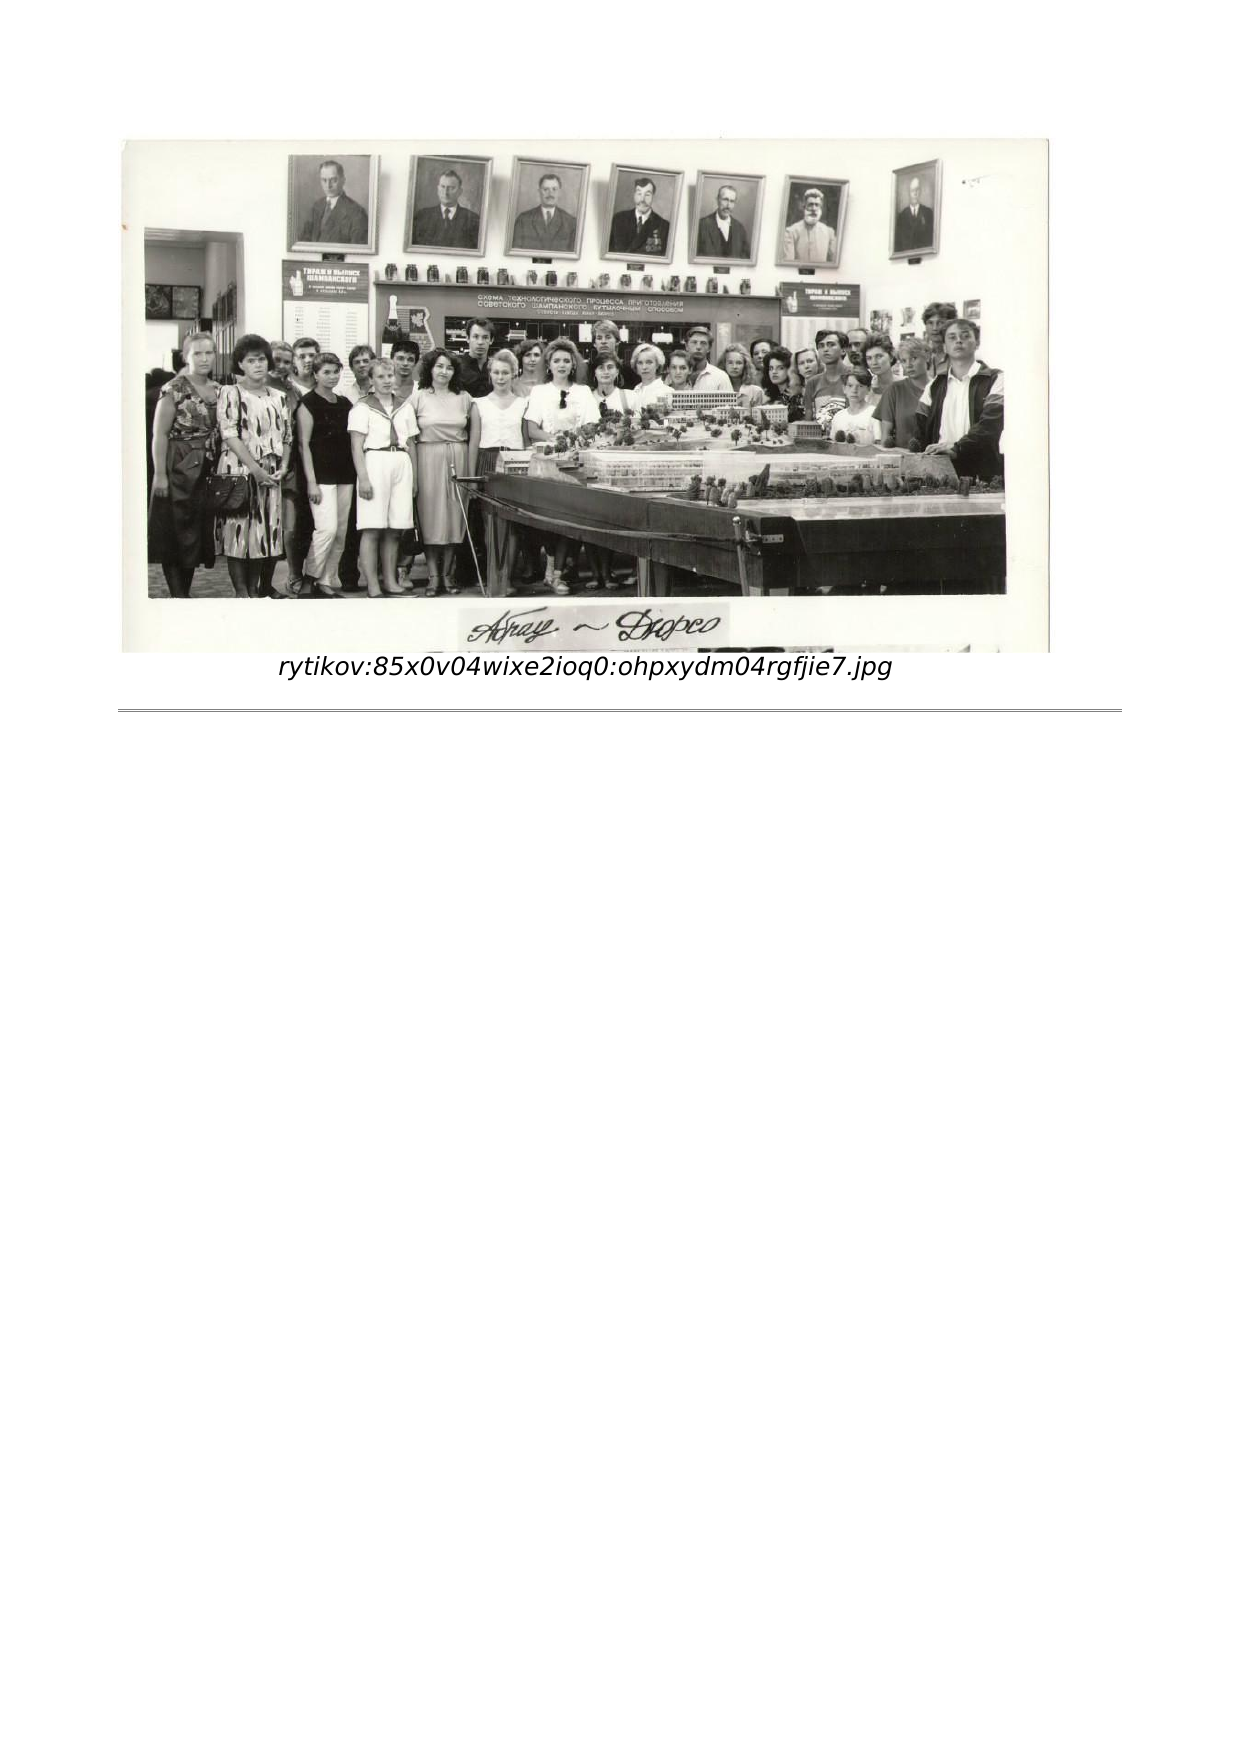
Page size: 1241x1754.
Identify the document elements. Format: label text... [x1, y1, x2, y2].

text rytikov:85x0v04wixe2ioq0:ohpxydm04rgfjie7.jpg [118, 653, 1056, 682]
picture [118, 130, 1056, 653]
